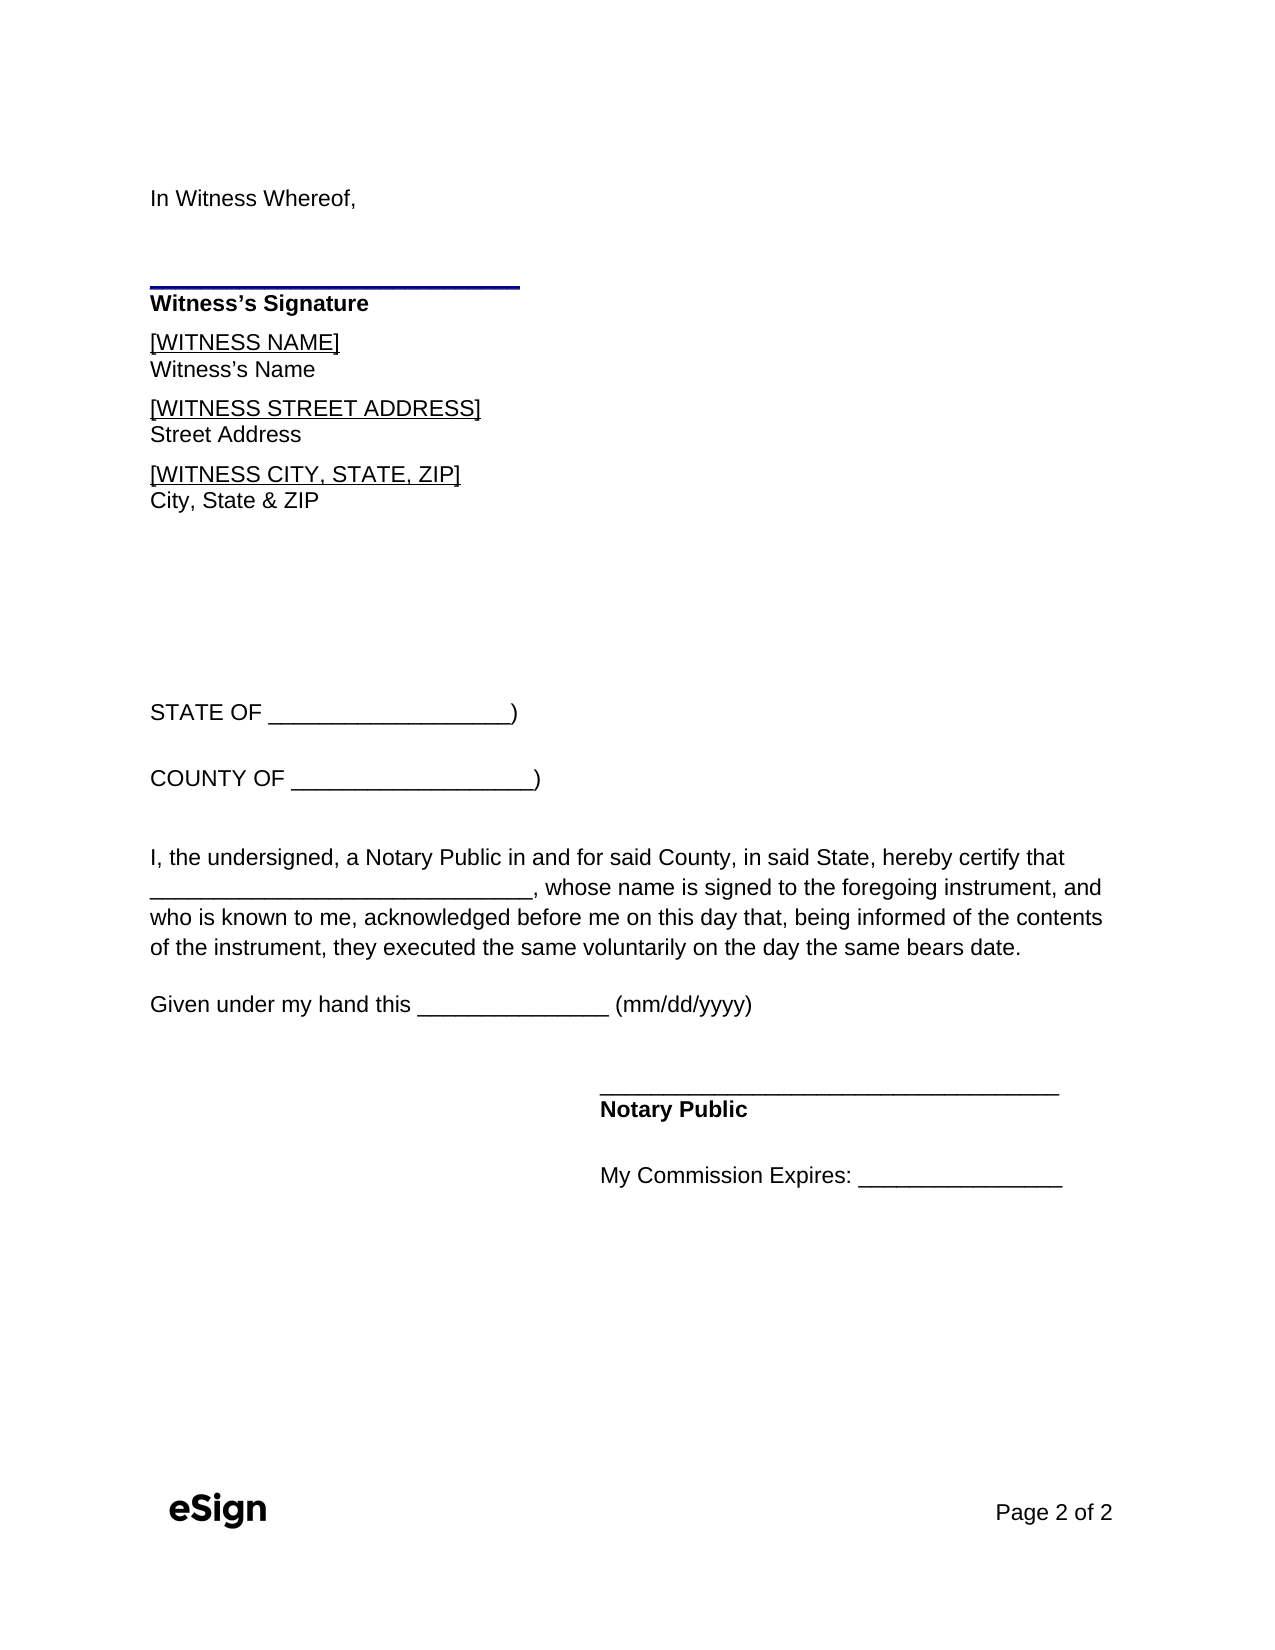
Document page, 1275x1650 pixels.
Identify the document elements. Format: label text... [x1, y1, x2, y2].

text Street Address [150, 421, 1125, 448]
text Witness’s Name [150, 356, 1125, 382]
text [WITNESS STREET ADDRESS] [150, 395, 1125, 421]
text In Witness Whereof, [150, 184, 1125, 211]
text Notary Public [525, 1096, 1125, 1123]
text Given under my hand this _______________ (mm/dd/yyyy) [150, 991, 1125, 1017]
text STATE OF ___________________) [150, 699, 1125, 725]
text COUNTY OF ___________________) [150, 764, 1125, 791]
text [WITNESS CITY, STATE, ZIP] [150, 461, 1125, 487]
text ____________________________________ [525, 1070, 1125, 1096]
text [WITNESS NAME] [150, 329, 1125, 356]
text City, State & ZIP [150, 487, 1125, 514]
text My Commission Expires: ________________ [525, 1162, 1125, 1188]
text _____________________________ [150, 263, 1125, 290]
text Witness’s Signature [150, 290, 1125, 316]
text I, the undersigned, a Notary Public in and for said County, in said State, hereby certify that ______________________________, whose name is signed to the foregoing instrument, and who is known to me, acknowledged before me on this day that, being informed of the contents of the instrument, they executed the same voluntarily on the day the same bears date. [150, 844, 1125, 961]
